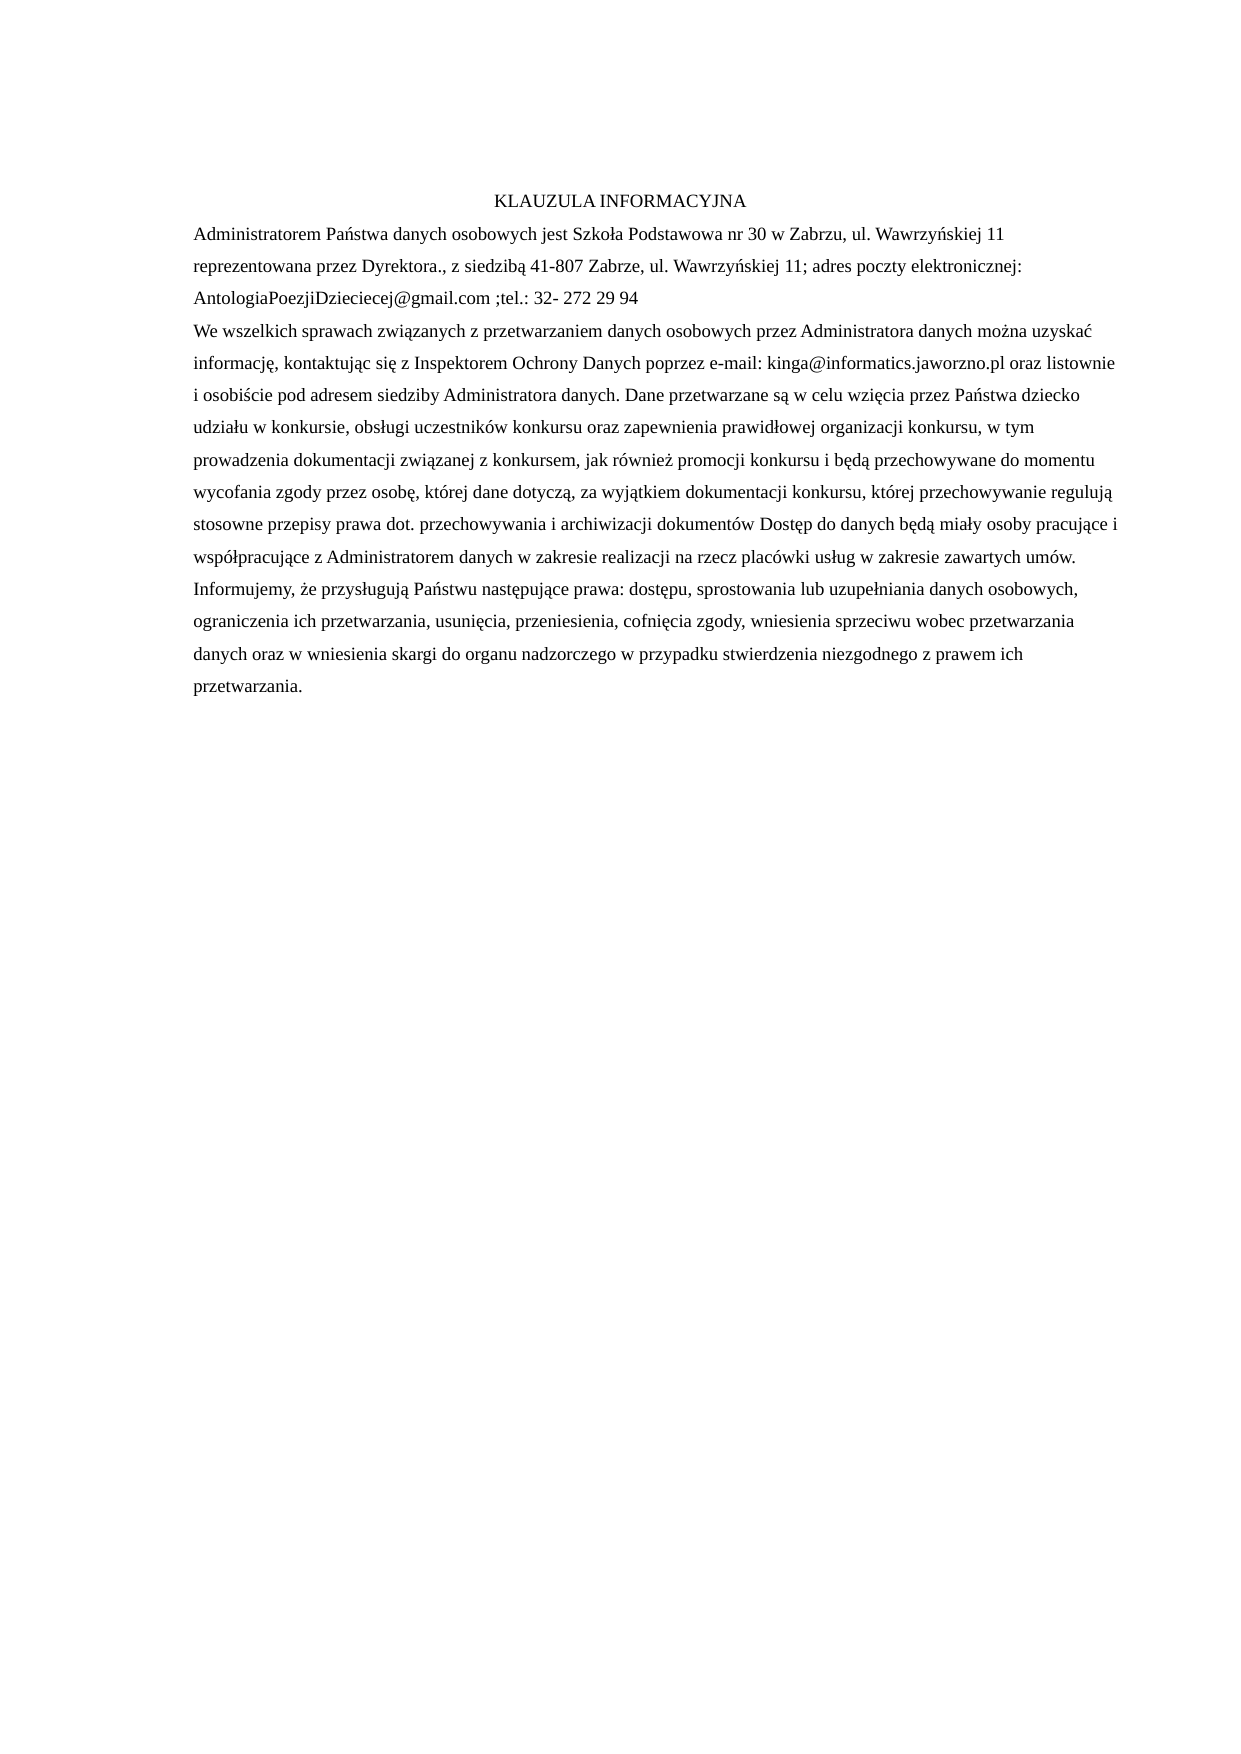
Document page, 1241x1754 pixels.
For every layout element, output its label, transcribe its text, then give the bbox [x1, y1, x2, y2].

list We wszelkich sprawach związanych z przetwarzaniem danych osobowych przez Administratora danych można uzyskać informację, kontaktując się z Inspektorem Ochrony Danych poprzez e-mail: kinga@informatics.jaworzno.pl oraz listownie i osobiście pod adresem siedziby Administratora danych. Dane przetwarzane są w celu wzięcia przez Państwa dziecko udziału w konkursie, obsługi uczestników konkursu oraz zapewnienia prawidłowej organizacji konkursu, w tym prowadzenia dokumentacji związanej z konkursem, jak również promocji konkursu i będą przechowywane do momentu wycofania zgody przez osobę, której dane dotyczą, za wyjątkiem dokumentacji konkursu, której przechowywanie regulują stosowne przepisy prawa dot. przechowywania i archiwizacji dokumentów Dostęp do danych będą miały osoby pracujące i współpracujące z Administratorem danych w zakresie realizacji na rzecz placówki usług w zakresie zawartych umów. Informujemy, że przysługują Państwu następujące prawa: dostępu, sprostowania lub uzupełniania danych osobowych, ograniczenia ich przetwarzania, usunięcia, przeniesienia, cofnięcia zgody, wniesienia sprzeciwu wobec przetwarzania danych oraz w wniesienia skargi do organu nadzorczego w przypadku stwierdzenia niezgodnego z prawem ich przetwarzania. [156, 319, 1122, 696]
list Administratorem Państwa danych osobowych jest Szkoła Podstawowa nr 30 w Zabrzu, ul. Wawrzyńskiej 11 reprezentowana przez Dyrektora., z siedzibą 41-807 Zabrze, ul. Wawrzyńskiej 11; adres poczty elektronicznej: [156, 223, 1122, 276]
list AntologiaPoezjiDzieciecej@gmail.com ;tel.: 32- 272 29 94 [156, 287, 1122, 309]
text KLAUZULA INFORMACYJNA [118, 190, 1122, 212]
